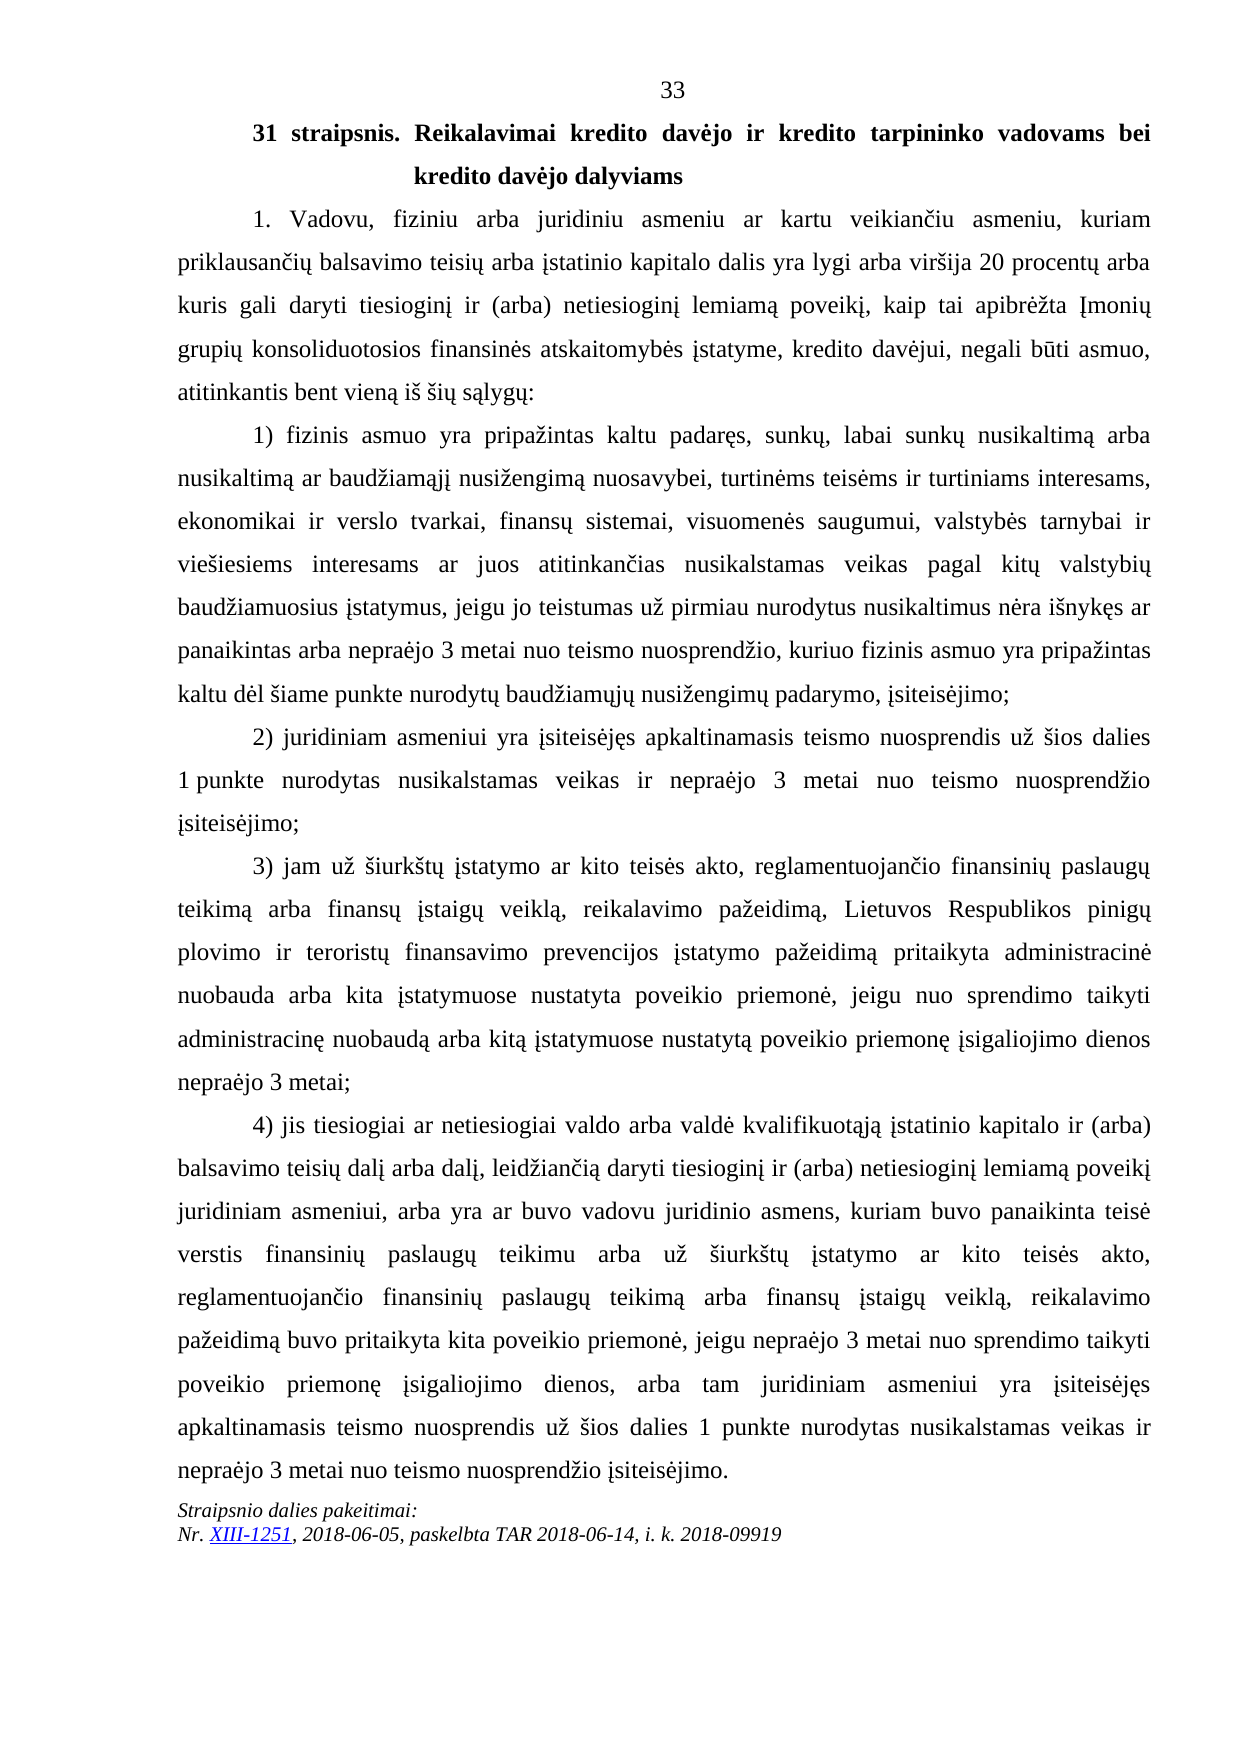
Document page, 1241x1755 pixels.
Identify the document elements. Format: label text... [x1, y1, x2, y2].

text 2) juridiniam asmeniui yra įsiteisėjęs apkaltinamasis teismo nuosprendis už šios dalies 1 punkte nurodytas nusikalstamas veikas ir nepraėjo 3 metai nuo teismo nuosprendžio įsiteisėjimo; [177, 722, 1152, 837]
text 3) jam už šiurkštų įstatymo ar kito teisės akto, reglamentuojančio finansinių paslaugų teikimą arba finansų įstaigų veiklą, reikalavimo pažeidimą, Lietuvos Respublikos pinigų plovimo ir teroristų finansavimo prevencijos įstatymo pažeidimą pritaikyta administracinė nuobauda arba kita įstatymuose nustatyta poveikio priemonė, jeigu nuo sprendimo taikyti administracinę nuobaudą arba kitą įstatymuose nustatytą poveikio priemonę įsigaliojimo dienos nepraėjo 3 metai; [177, 851, 1152, 1096]
text Straipsnio dalies pakeitimai: [177, 1498, 1152, 1522]
text 1) fizinis asmuo yra pripažintas kaltu padaręs, sunkų, labai sunkų nusikaltimą arba nusikaltimą ar baudžiamąjį nusižengimą nuosavybei, turtinėms teisėms ir turtiniams interesams, ekonomikai ir verslo tvarkai, finansų sistemai, visuomenės saugumui, valstybės tarnybai ir viešiesiems interesams ar juos atitinkančias nusikalstamas veikas pagal kitų valstybių baudžiamuosius įstatymus, jeigu jo teistumas už pirmiau nurodytus nusikaltimus nėra išnykęs ar panaikintas arba nepraėjo 3 metai nuo teismo nuosprendžio, kuriuo fizinis asmuo yra pripažintas kaltu dėl šiame punkte nurodytų baudžiamųjų nusižengimų padarymo, įsiteisėjimo; [177, 420, 1152, 707]
text 4) jis tiesiogiai ar netiesiogiai valdo arba valdė kvalifikuotąją įstatinio kapitalo ir (arba) balsavimo teisių dalį arba dalį, leidžiančią daryti tiesioginį ir (arba) netiesioginį lemiamą poveikį juridiniam asmeniui, arba yra ar buvo vadovu juridinio asmens, kuriam buvo panaikinta teisė verstis finansinių paslaugų teikimu arba už šiurkštų įstatymo ar kito teisės akto, reglamentuojančio finansinių paslaugų teikimą arba finansų įstaigų veiklą, reikalavimo pažeidimą buvo pritaikyta kita poveikio priemonė, jeigu nepraėjo 3 metai nuo sprendimo taikyti poveikio priemonę įsigaliojimo dienos, arba tam juridiniam asmeniui yra įsiteisėjęs apkaltinamasis teismo nuosprendis už šios dalies 1 punkte nurodytas nusikalstamas veikas ir nepraėjo 3 metai nuo teismo nuosprendžio įsiteisėjimo. [177, 1110, 1152, 1484]
text 1. Vadovu, fiziniu arba juridiniu asmeniu ar kartu veikiančiu asmeniu, kuriam priklausančių balsavimo teisių arba įstatinio kapitalo dalis yra lygi arba viršija 20 procentų arba kuris gali daryti tiesioginį ir (arba) netiesioginį lemiamą poveikį, kaip tai apibrėžta Įmonių grupių konsoliduotosios finansinės atskaitomybės įstatyme, kredito davėjui, negali būti asmuo, atitinkantis bent vieną iš šių sąlygų: [177, 204, 1152, 406]
text Nr. XIII-1251, 2018-06-05, paskelbta TAR 2018-06-14, i. k. 2018-09919 [177, 1522, 1152, 1546]
text 31 straipsnis. Reikalavimai kredito davėjo ir kredito tarpininko vadovams bei kredito davėjo dalyviams [252, 118, 1152, 190]
